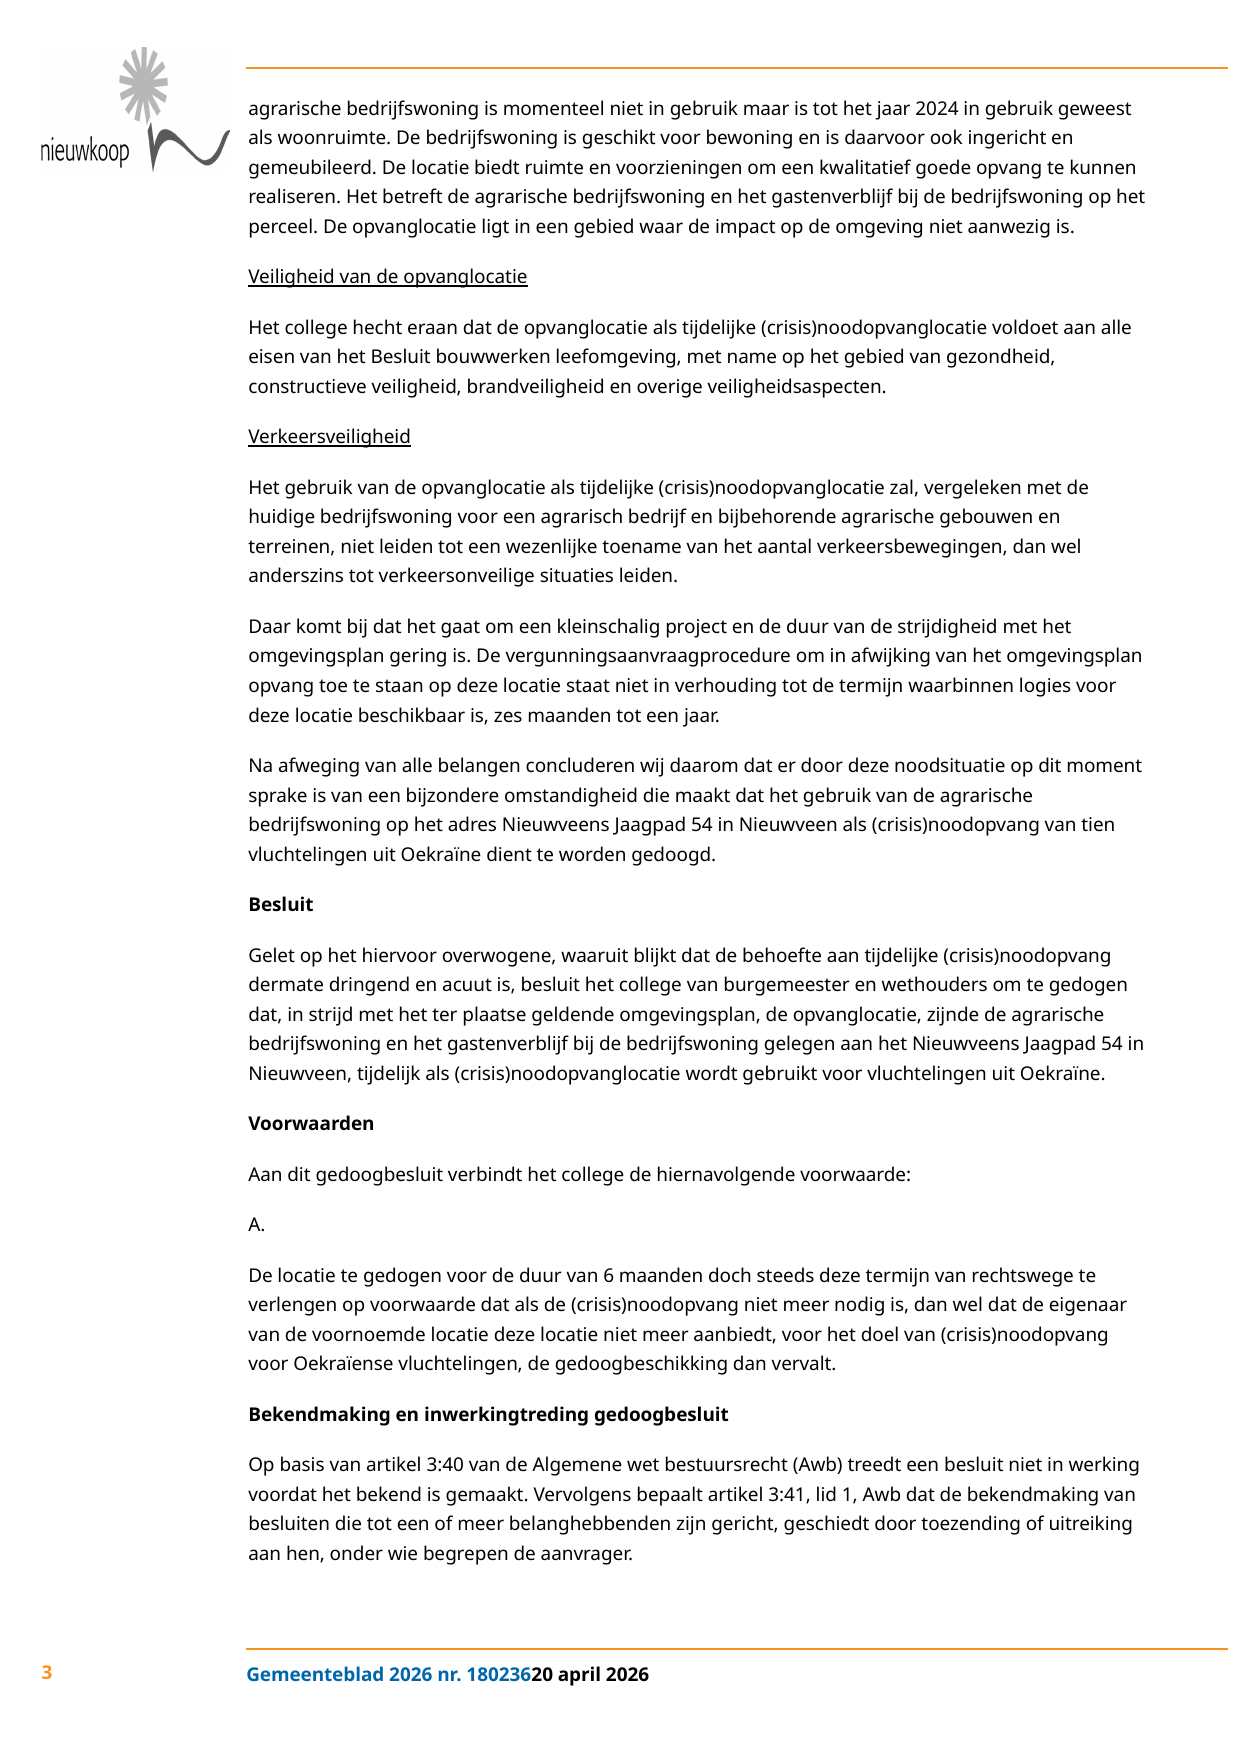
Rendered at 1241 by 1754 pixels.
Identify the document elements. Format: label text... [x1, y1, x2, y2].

text Na afweging van alle belangen concluderen wij daarom dat er door deze noodsituatie op dit moment sprake is van een bijzondere omstandigheid die maakt dat het gebruik van de agrarische bedrijfswoning op het adres Nieuwveens Jaagpad 54 in Nieuwveen als (crisis)noodopvang van tien vluchtelingen uit Oekraïne dient te worden gedoogd. [248, 752, 1152, 867]
text Aan dit gedoogbesluit verbindt het college de hiernavolgende voorwaarde: [248, 1161, 1152, 1187]
picture [41, 47, 231, 172]
text Verkeersveiligheid [248, 423, 1152, 449]
text Daar komt bij dat het gaat om een kleinschalig project en de duur van de strijdigheid met het omgevingsplan gering is. De vergunningsaanvraagprocedure om in afwijking van het omgevingsplan opvang toe te staan op deze locatie staat niet in verhouding tot de termijn waarbinnen logies voor deze locatie beschikbaar is, zes maanden tot een jaar. [248, 613, 1152, 728]
text Gelet op het hiervoor overwogene, waaruit blijkt dat de behoefte aan tijdelijke (crisis)noodopvang dermate dringend en acuut is, besluit het college van burgemeester en wethouders om te gedogen dat, in strijd met het ter plaatse geldende omgevingsplan, de opvanglocatie, zijnde de agrarische bedrijfswoning en het gastenverblijf bij de bedrijfswoning gelegen aan het Nieuwveens Jaagpad 54 in Nieuwveen, tijdelijk als (crisis)noodopvanglocatie wordt gebruikt voor vluchtelingen uit Oekraïne. [248, 942, 1152, 1086]
text De locatie te gedogen voor de duur van 6 maanden doch steeds deze termijn van rechtswege te verlengen op voorwaarde dat als de (crisis)noodopvang niet meer nodig is, dan wel dat de eigenaar van de voornoemde locatie deze locatie niet meer aanbiedt, voor het doel van (crisis)noodopvang voor Oekraïense vluchtelingen, de gedoogbeschikking dan vervalt. [248, 1262, 1152, 1376]
text A. [248, 1211, 1152, 1237]
text Het college hecht eraan dat de opvanglocatie als tijdelijke (crisis)noodopvanglocatie voldoet aan alle eisen van het Besluit bouwwerken leefomgeving, met name op het gebied van gezondheid, constructieve veiligheid, brandveiligheid en overige veiligheidsaspecten. [248, 314, 1152, 399]
text Besluit [248, 891, 1152, 917]
text Bekendmaking en inwerkingtreding gedoogbesluit [248, 1401, 1152, 1427]
text Voorwaarden [248, 1111, 1152, 1136]
text Het gebruik van de opvanglocatie als tijdelijke (crisis)noodopvanglocatie zal, vergeleken met de huidige bedrijfswoning voor een agrarisch bedrijf en bijbehorende agrarische gebouwen en terreinen, niet leiden tot een wezenlijke toename van het aantal verkeersbewegingen, dan wel anderszins tot verkeersonveilige situaties leiden. [248, 474, 1152, 588]
text Veiligheid van de opvanglocatie [248, 263, 1152, 289]
text agrarische bedrijfswoning is momenteel niet in gebruik maar is tot het jaar 2024 in gebruik geweest als woonruimte. De bedrijfswoning is geschikt voor bewoning en is daarvoor ook ingericht en gemeubileerd. De locatie biedt ruimte en voorzieningen om een kwalitatief goede opvang te kunnen realiseren. Het betreft de agrarische bedrijfswoning en het gastenverblijf bij de bedrijfswoning op het perceel. De opvanglocatie ligt in een gebied waar de impact op de omgeving niet aanwezig is. [248, 95, 1152, 239]
text Op basis van artikel 3:40 van de Algemene wet bestuursrecht (Awb) treedt een besluit niet in werking voordat het bekend is gemaakt. Vervolgens bepaalt artikel 3:41, lid 1, Awb dat de bekendmaking van besluiten die tot een of meer belanghebbenden zijn gericht, geschiedt door toezending of uitreiking aan hen, onder wie begrepen de aanvrager. [248, 1451, 1152, 1566]
